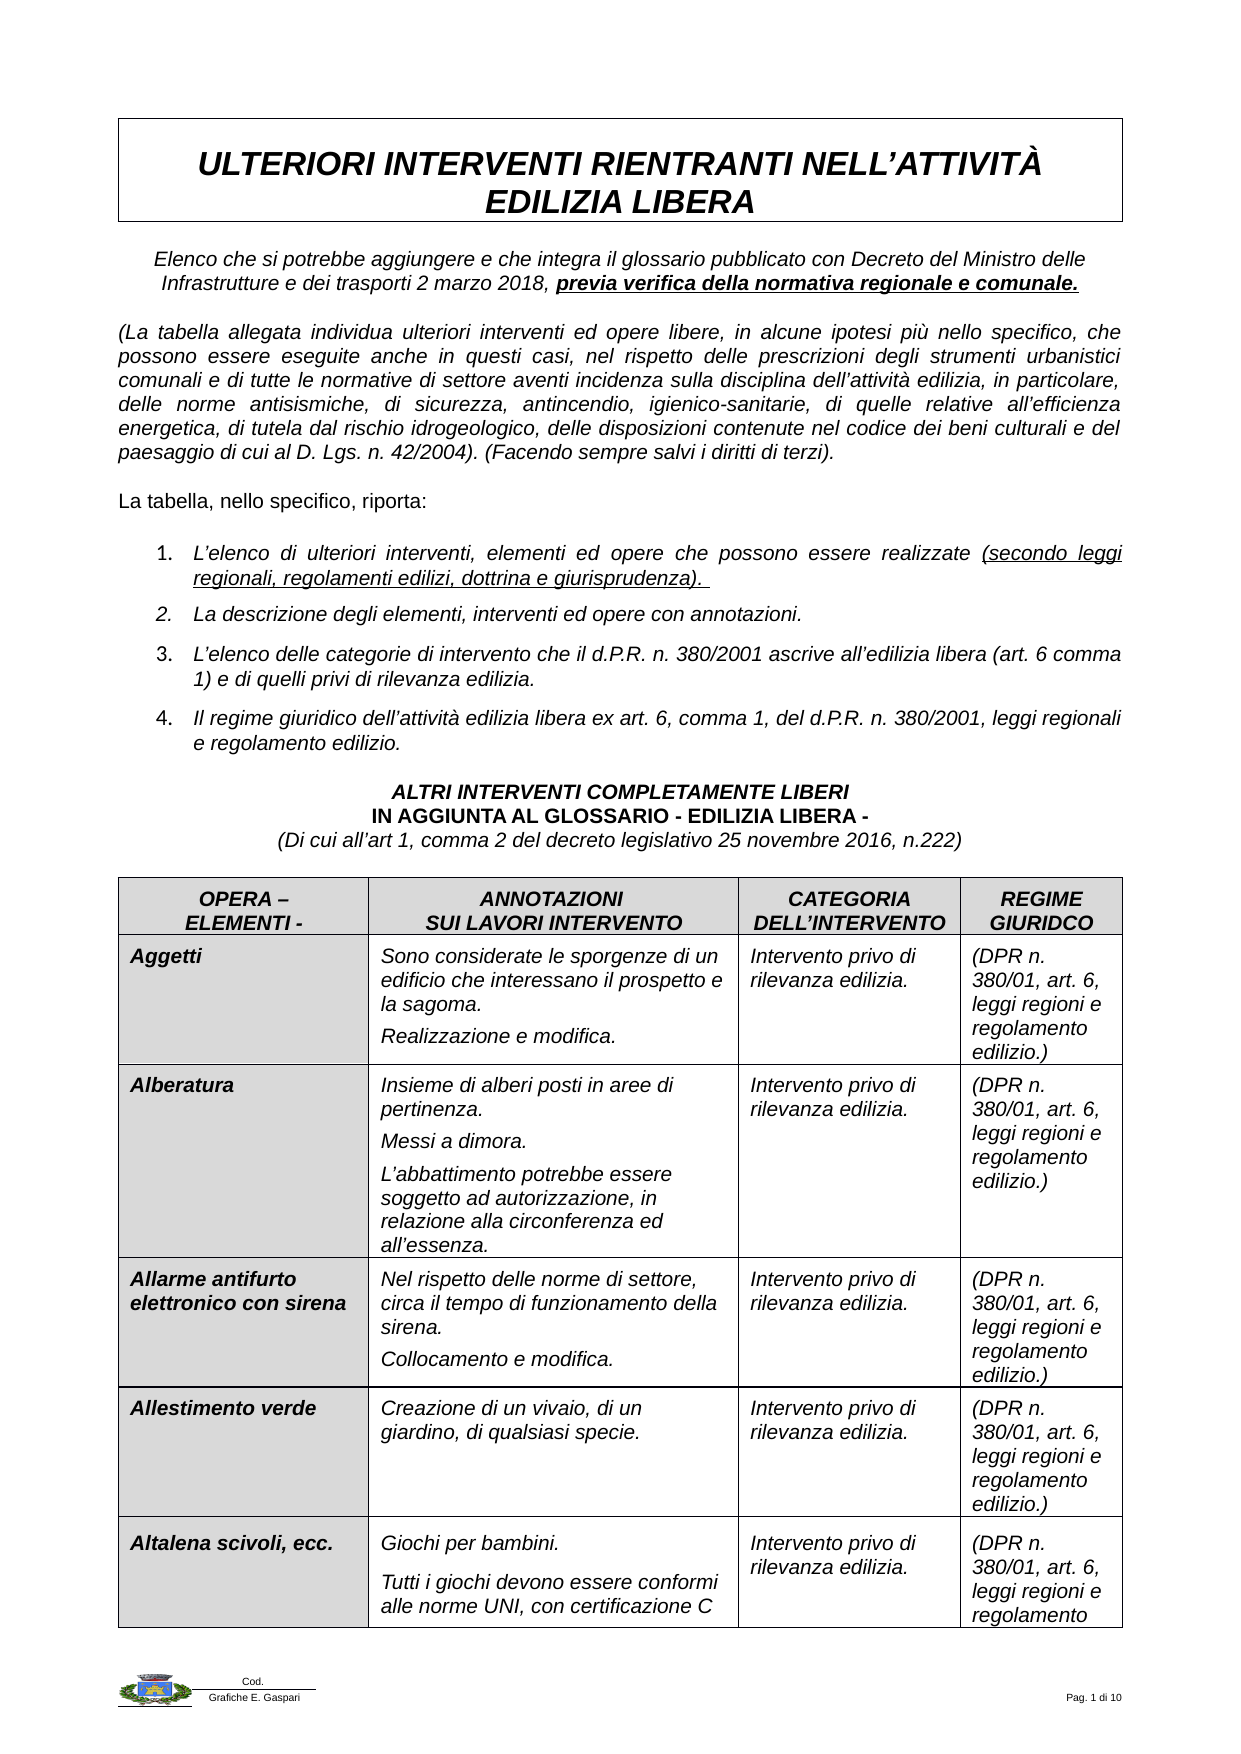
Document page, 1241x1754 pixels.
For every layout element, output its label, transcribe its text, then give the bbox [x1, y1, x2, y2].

table_header ANNOTAZIONI SUI LAVORI INTERVENTO [369, 878, 738, 934]
list Il regime giuridico dell’attività edilizia libera ex art. 6, comma 1, del d.P.R. n. 380/2001, leggi regionali e regolamento edilizio. [156, 703, 1122, 755]
table_cell (DPR n. 380/01, art. 6, leggi regioni e regolamento edilizio.) [961, 935, 1122, 1063]
table_cell Intervento privo di rilevanza edilizia. [739, 1517, 960, 1627]
table_header ULTERIORI INTERVENTI RIENTRANTI NELL’ATTIVITÀ EDILIZIA LIBERA [119, 119, 1122, 221]
table_cell (DPR n. 380/01, art. 6, leggi regioni e regolamento edilizio.) [961, 1065, 1122, 1257]
table_cell Insieme di alberi posti in aree di pertinenza. Messi a dimora. L’abbattimento potrebbe essere soggetto ad autorizzazione, in relazione alla circonferenza ed all’essenza. [369, 1065, 738, 1257]
table_cell (DPR n. 380/01, art. 6, leggi regioni e regolamento edilizio.) [961, 1388, 1122, 1516]
table_cell Creazione di un vivaio, di un giardino, di qualsiasi specie. [369, 1388, 738, 1516]
table_cell Allestimento verde [119, 1388, 368, 1516]
table_cell Intervento privo di rilevanza edilizia. [739, 1065, 960, 1257]
table_header REGIME GIURIDCO [961, 878, 1122, 934]
table_cell Intervento privo di rilevanza edilizia. [739, 1258, 960, 1386]
list La descrizione degli elementi, interventi ed opere con annotazioni. [156, 602, 1122, 626]
table_cell Sono considerate le sporgenze di un edificio che interessano il prospetto e la sagoma. Realizzazione e modifica. [369, 935, 738, 1063]
table_cell (DPR n. 380/01, art. 6, leggi regioni e regolamento edilizio.) [961, 1258, 1122, 1386]
text (La tabella allegata individua ulteriori interventi ed opere libere, in alcune ipotesi più nello specifico, che possono essere eseguite anche in questi casi, nel rispetto delle prescrizioni degli strumenti urbanistici comunali e di tutte le normative di settore aventi incidenza sulla disciplina dell’attività edilizia, in particolare, delle norme antisismiche, di sicurezza, antincendio, igienico-sanitarie, di quelle relative all’efficienza energetica, di tutela dal rischio idrogeologico, delle disposizioni contenute nel codice dei beni culturali e del paesaggio di cui al D. Lgs. n. 42/2004). (Facendo sempre salvi i diritti di terzi). [118, 320, 1122, 464]
table_cell Intervento privo di rilevanza edilizia. [739, 935, 960, 1063]
table_cell (DPR n. 380/01, art. 6, leggi regioni e regolamento [961, 1517, 1122, 1627]
table_cell Intervento privo di rilevanza edilizia. [739, 1388, 960, 1516]
table_header CATEGORIA DELL’INTERVENTO [739, 878, 960, 934]
table_cell Altalena scivoli, ecc. [119, 1517, 368, 1627]
table_header OPERA – ELEMENTI - [119, 878, 368, 934]
table_cell Nel rispetto delle norme di settore, circa il tempo di funzionamento della sirena. Collocamento e modifica. [369, 1258, 738, 1386]
table_cell Aggetti [119, 935, 368, 1063]
list L’elenco delle categorie di intervento che il d.P.R. n. 380/2001 ascrive all’edilizia libera (art. 6 comma 1) e di quelli privi di rilevanza edilizia. [156, 639, 1122, 691]
text Elenco che si potrebbe aggiungere e che integra il glossario pubblicato con Decreto del Ministro delle Infrastrutture e dei trasporti 2 marzo 2018, previa verifica della normativa regionale e comunale. [118, 247, 1122, 295]
table_cell Allarme antifurto elettronico con sirena [119, 1258, 368, 1386]
text ALTRI INTERVENTI COMPLETAMENTE LIBERI IN AGGIUNTA AL GLOSSARIO - EDILIZIA LIBERA - (Di cui all’art 1, comma 2 del decreto legislativo 25 novembre 2016, n.222) [118, 780, 1122, 852]
table_cell Giochi per bambini. Tutti i giochi devono essere conformi alle norme UNI, con certificazione C [369, 1517, 738, 1627]
text La tabella, nello specifico, riporta: [118, 489, 1122, 513]
list L’elenco di ulteriori interventi, elementi ed opere che possono essere realizzate (secondo leggi regionali, regolamenti edilizi, dottrina e giurisprudenza). [156, 538, 1122, 590]
picture [118, 1674, 192, 1706]
table_cell Alberatura [119, 1065, 368, 1257]
